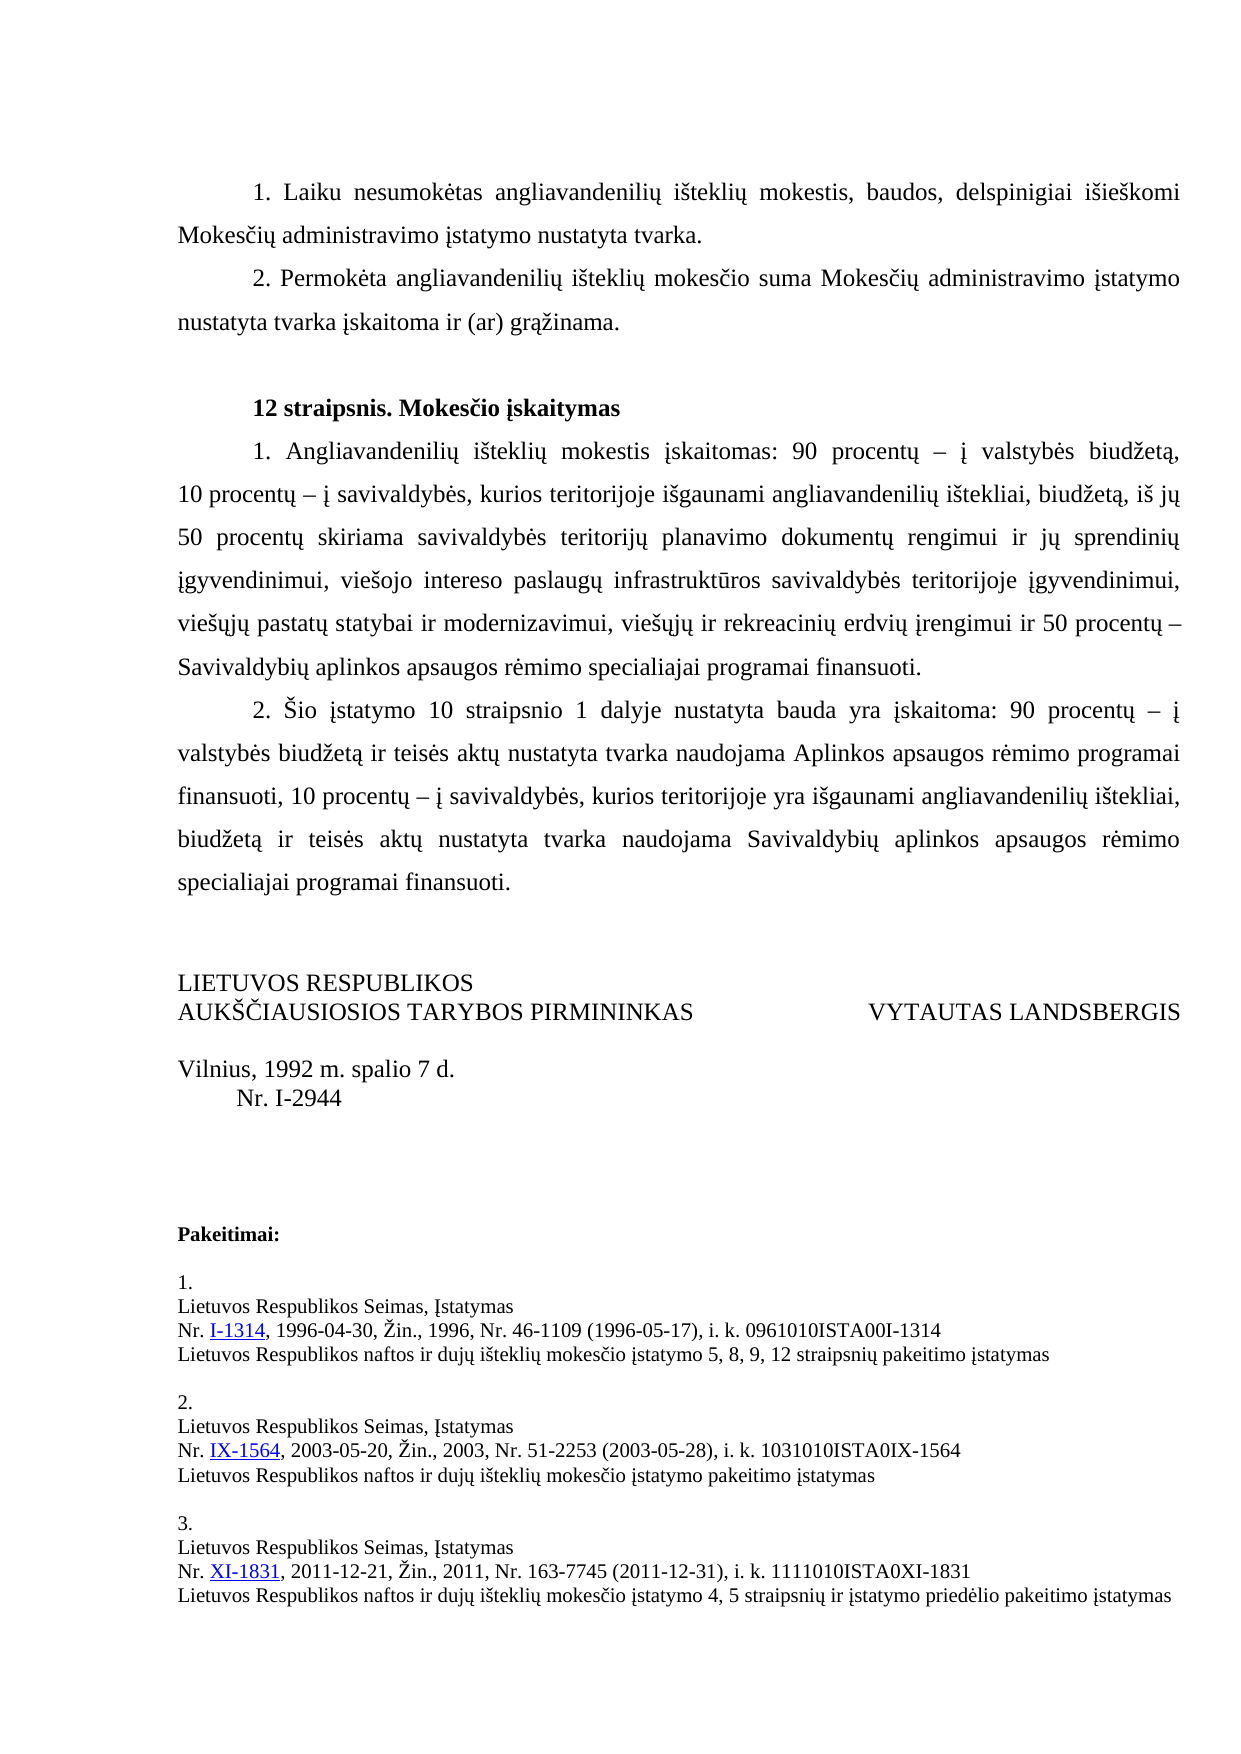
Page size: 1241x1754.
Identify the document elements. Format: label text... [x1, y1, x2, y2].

text 1. Laiku nesumokėtas angliavandenilių išteklių mokestis, baudos, delspinigiai išieškomi Mokesčių administravimo įstatymo nustatyta tvarka. [177, 177, 1181, 249]
text AUKŠČIAUSIOSIOS TARYBOS PIRMININKAS VYTAUTAS LANDSBERGIS [177, 997, 1181, 1025]
text Lietuvos Respublikos Seimas, Įstatymas [177, 1535, 1181, 1559]
text 3. [177, 1511, 1181, 1535]
text Nr. XI-1831, 2011-12-21, Žin., 2011, Nr. 163-7745 (2011-12-31), i. k. 1111010ISTA0XI-1831 [177, 1559, 1181, 1583]
text Pakeitimai: [177, 1222, 1181, 1246]
text 1. [177, 1270, 1181, 1294]
text 12 straipsnis. Mokesčio įskaitymas [177, 393, 1181, 422]
text Lietuvos Respublikos naftos ir dujų išteklių mokesčio įstatymo pakeitimo įstatymas [177, 1462, 1181, 1487]
text 2. [177, 1390, 1181, 1414]
text LIETUVOS RESPUBLIKOS [177, 968, 1181, 997]
text Lietuvos Respublikos Seimas, Įstatymas [177, 1294, 1181, 1318]
text Nr. IX-1564, 2003-05-20, Žin., 2003, Nr. 51-2253 (2003-05-28), i. k. 1031010ISTA0IX-1564 [177, 1438, 1181, 1462]
text 1. Angliavandenilių išteklių mokestis įskaitomas: 90 procentų – į valstybės biudžetą, 10 procentų – į savivaldybės, kurios teritorijoje išgaunami angliavandenilių ištekliai, biudžetą, iš jų 50 procentų skiriama savivaldybės teritorijų planavimo dokumentų rengimui ir jų sprendinių įgyvendinimui, viešojo intereso paslaugų infrastruktūros savivaldybės teritorijoje įgyvendinimui, viešųjų pastatų statybai ir modernizavimui, viešųjų ir rekreacinių erdvių įrengimui ir 50 procentų – Savivaldybių aplinkos apsaugos rėmimo specialiajai programai finansuoti. [177, 436, 1181, 680]
text 2. Šio įstatymo 10 straipsnio 1 dalyje nustatyta bauda yra įskaitoma: 90 procentų – į valstybės biudžetą ir teisės aktų nustatyta tvarka naudojama Aplinkos apsaugos rėmimo programai finansuoti, 10 procentų – į savivaldybės, kurios teritorijoje yra išgaunami angliavandenilių ištekliai, biudžetą ir teisės aktų nustatyta tvarka naudojama Savivaldybių aplinkos apsaugos rėmimo specialiajai programai finansuoti. [177, 695, 1181, 896]
text Nr. I-2944 [177, 1083, 1181, 1112]
text Nr. I-1314, 1996-04-30, Žin., 1996, Nr. 46-1109 (1996-05-17), i. k. 0961010ISTA00I-1314 [177, 1318, 1181, 1342]
text Lietuvos Respublikos naftos ir dujų išteklių mokesčio įstatymo 5, 8, 9, 12 straipsnių pakeitimo įstatymas [177, 1342, 1181, 1366]
text Lietuvos Respublikos naftos ir dujų išteklių mokesčio įstatymo 4, 5 straipsnių ir įstatymo priedėlio pakeitimo įstatymas [177, 1583, 1181, 1607]
text 2. Permokėta angliavandenilių išteklių mokesčio suma Mokesčių administravimo įstatymo nustatyta tvarka įskaitoma ir (ar) grąžinama. [177, 263, 1181, 335]
text Lietuvos Respublikos Seimas, Įstatymas [177, 1414, 1181, 1438]
text Vilnius, 1992 m. spalio 7 d. [177, 1054, 1181, 1083]
